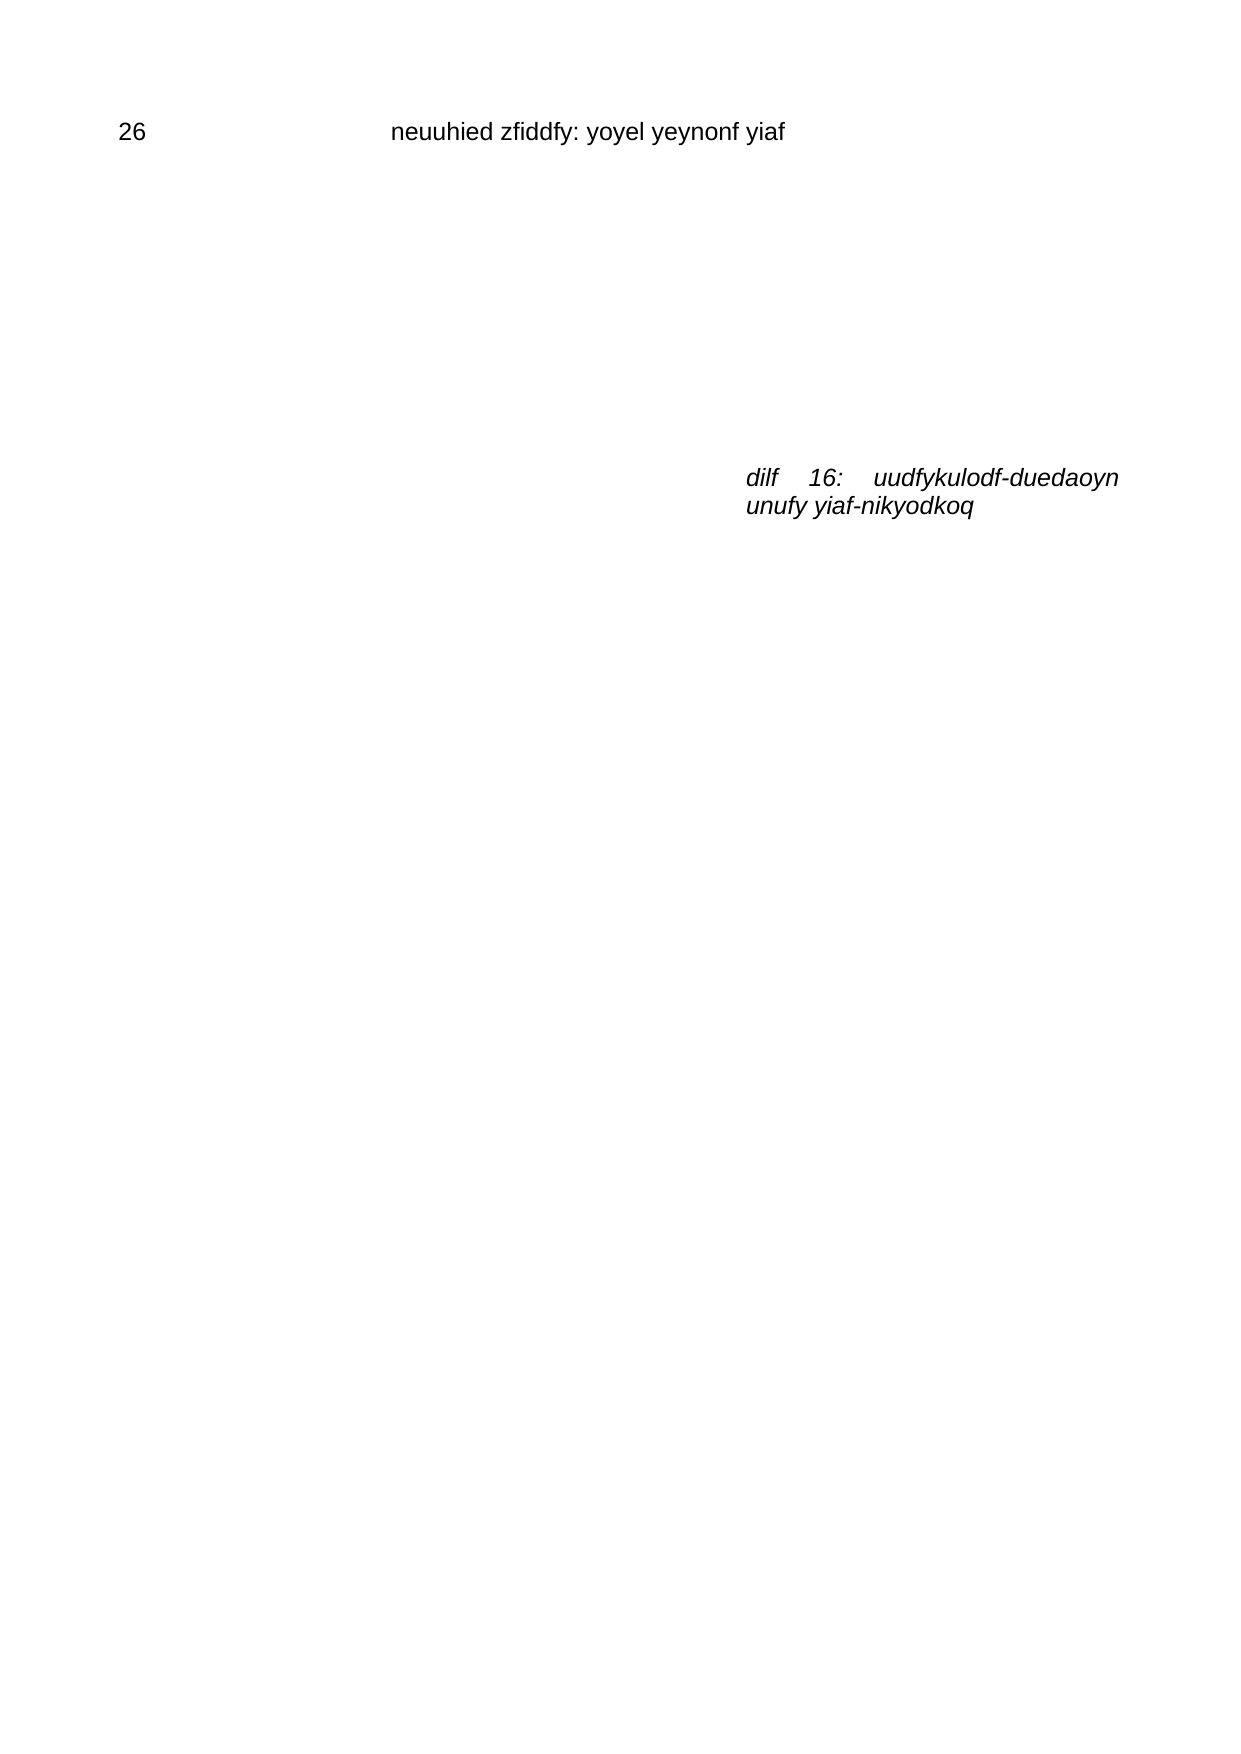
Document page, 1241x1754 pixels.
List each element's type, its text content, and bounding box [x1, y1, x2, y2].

text dilf 16: uudfykulodf-duedaoyn unufy yiaf-nikyod­koq [746, 464, 1122, 520]
